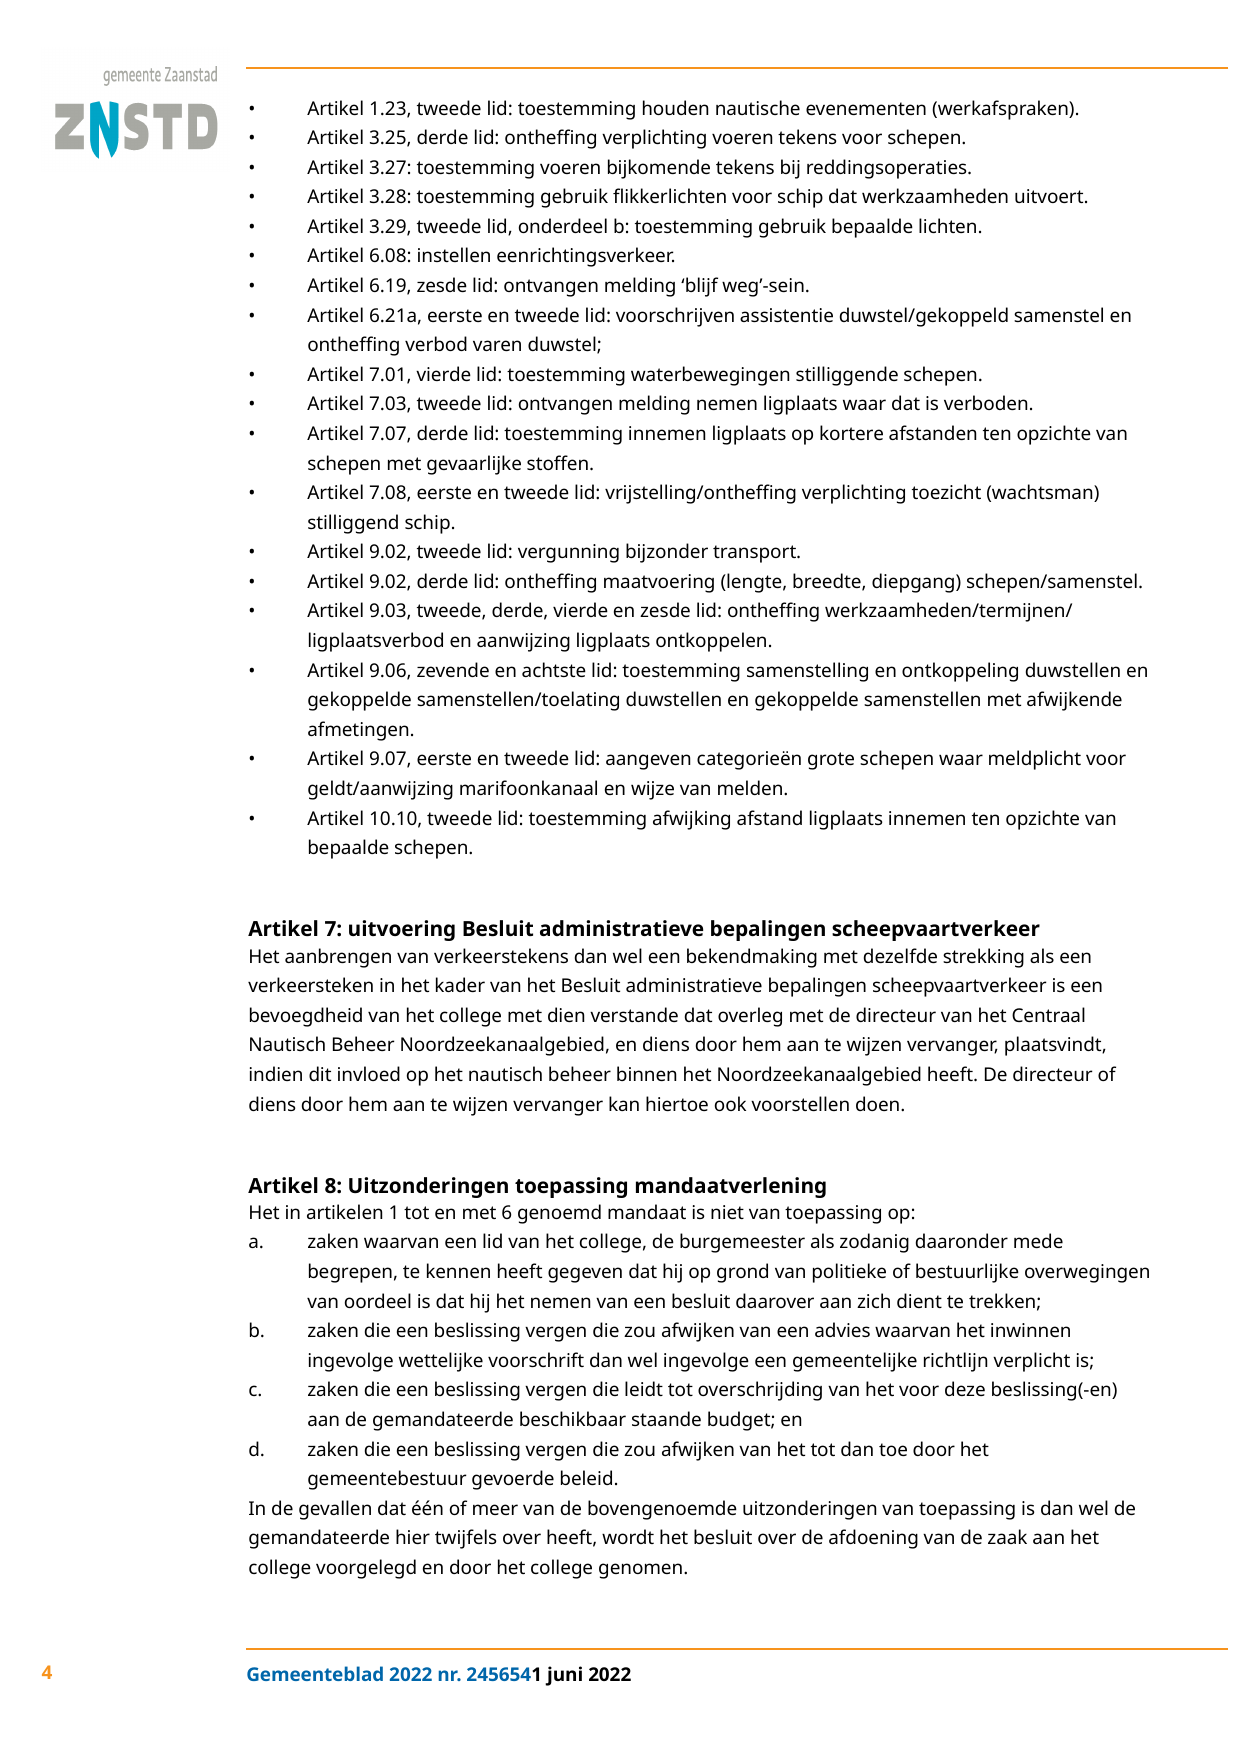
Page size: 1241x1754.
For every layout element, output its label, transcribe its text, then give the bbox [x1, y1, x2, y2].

list Artikel 9.06, zevende en achtste lid: toestemming samenstelling en ontkoppeling duwstellen en gekoppelde samenstellen/toelating duwstellen en gekoppelde samenstellen met afwijkende afmetingen. [248, 657, 1152, 742]
list Artikel 3.28: toestemming gebruik flikkerlichten voor schip dat werkzaamheden uitvoert. [248, 183, 1152, 209]
list Artikel 6.08: instellen eenrichtingsverkeer. [248, 243, 1152, 268]
list Artikel 9.02, derde lid: ontheffing maatvoering (lengte, breedte, diepgang) schepen/samenstel. [248, 568, 1152, 594]
list Artikel 3.25, derde lid: ontheffing verplichting voeren tekens voor schepen. [248, 124, 1152, 150]
list zaken waarvan een lid van het college, de burgemeester als zodanig daaronder mede begrepen, te kennen heeft gegeven dat hij op grond van politieke of bestuurlijke overwegingen van oordeel is dat hij het nemen van een besluit daarover aan zich dient te trekken; [248, 1229, 1152, 1314]
text Artikel 7: uitvoering Besluit administratieve bepalingen scheepvaartverkeer [248, 914, 1152, 943]
list Artikel 7.07, derde lid: toestemming innemen ligplaats op kortere afstanden ten opzichte van schepen met gevaarlijke stoffen. [248, 420, 1152, 476]
text Het in artikelen 1 tot en met 6 genoemd mandaat is niet van toepassing op: [248, 1199, 1152, 1225]
list Artikel 7.03, tweede lid: ontvangen melding nemen ligplaats waar dat is verboden. [248, 391, 1152, 416]
text Het aanbrengen van verkeerstekens dan wel een bekendmaking met dezelfde strekking als een verkeersteken in het kader van het Besluit administratieve bepalingen scheepvaartverkeer is een bevoegdheid van het college met dien verstande dat overleg met de directeur van het Centraal Nautisch Beheer Noordzeekanaalgebied, en diens door hem aan te wijzen vervanger, plaatsvindt, indien dit invloed op het nautisch beheer binnen het Noordzeekanaalgebied heeft. De directeur of diens door hem aan te wijzen vervanger kan hiertoe ook voorstellen doen. [248, 943, 1152, 1116]
text In de gevallen dat één of meer van de bovengenoemde uitzonderingen van toepassing is dan wel de gemandateerde hier twijfels over heeft, wordt het besluit over de afdoening van de zaak aan het college voorgelegd en door het college genomen. [248, 1495, 1152, 1580]
list zaken die een beslissing vergen die leidt tot overschrijding van het voor deze beslissing(-en) aan de gemandateerde beschikbaar staande budget; en [248, 1377, 1152, 1432]
list Artikel 7.08, eerste en tweede lid: vrijstelling/ontheffing verplichting toezicht (wachtsman) stilliggend schip. [248, 479, 1152, 535]
list Artikel 7.01, vierde lid: toestemming waterbewegingen stilliggende schepen. [248, 361, 1152, 387]
list Artikel 6.21a, eerste en tweede lid: voorschrijven assistentie duwstel/gekoppeld samenstel en ontheffing verbod varen duwstel; [248, 302, 1152, 357]
text Artikel 8: Uitzonderingen toepassing mandaatverlening [248, 1171, 1152, 1199]
list Artikel 1.23, tweede lid: toestemming houden nautische evenementen (werkafspraken). [248, 95, 1152, 121]
list Artikel 9.03, tweede, derde, vierde en zesde lid: ontheffing werkzaamheden/termijnen/ ligplaatsverbod en aanwijzing ligplaats ontkoppelen. [248, 598, 1152, 653]
list Artikel 3.29, tweede lid, onderdeel b: toestemming gebruik bepaalde lichten. [248, 213, 1152, 239]
picture [41, 47, 231, 172]
list Artikel 9.07, eerste en tweede lid: aangeven categorieën grote schepen waar meldplicht voor geldt/aanwijzing marifoonkanaal en wijze van melden. [248, 746, 1152, 801]
list zaken die een beslissing vergen die zou afwijken van het tot dan toe door het gemeentebestuur gevoerde beleid. [248, 1436, 1152, 1491]
list zaken die een beslissing vergen die zou afwijken van een advies waarvan het inwinnen ingevolge wettelijke voorschrift dan wel ingevolge een gemeentelijke richtlijn verplicht is; [248, 1317, 1152, 1373]
list Artikel 3.27: toestemming voeren bijkomende tekens bij reddingsoperaties. [248, 154, 1152, 180]
list Artikel 6.19, zesde lid: ontvangen melding ‘blijf weg’-sein. [248, 272, 1152, 298]
list Artikel 9.02, tweede lid: vergunning bijzonder transport. [248, 538, 1152, 564]
list Artikel 10.10, tweede lid: toestemming afwijking afstand ligplaats innemen ten opzichte van bepaalde schepen. [248, 805, 1152, 860]
